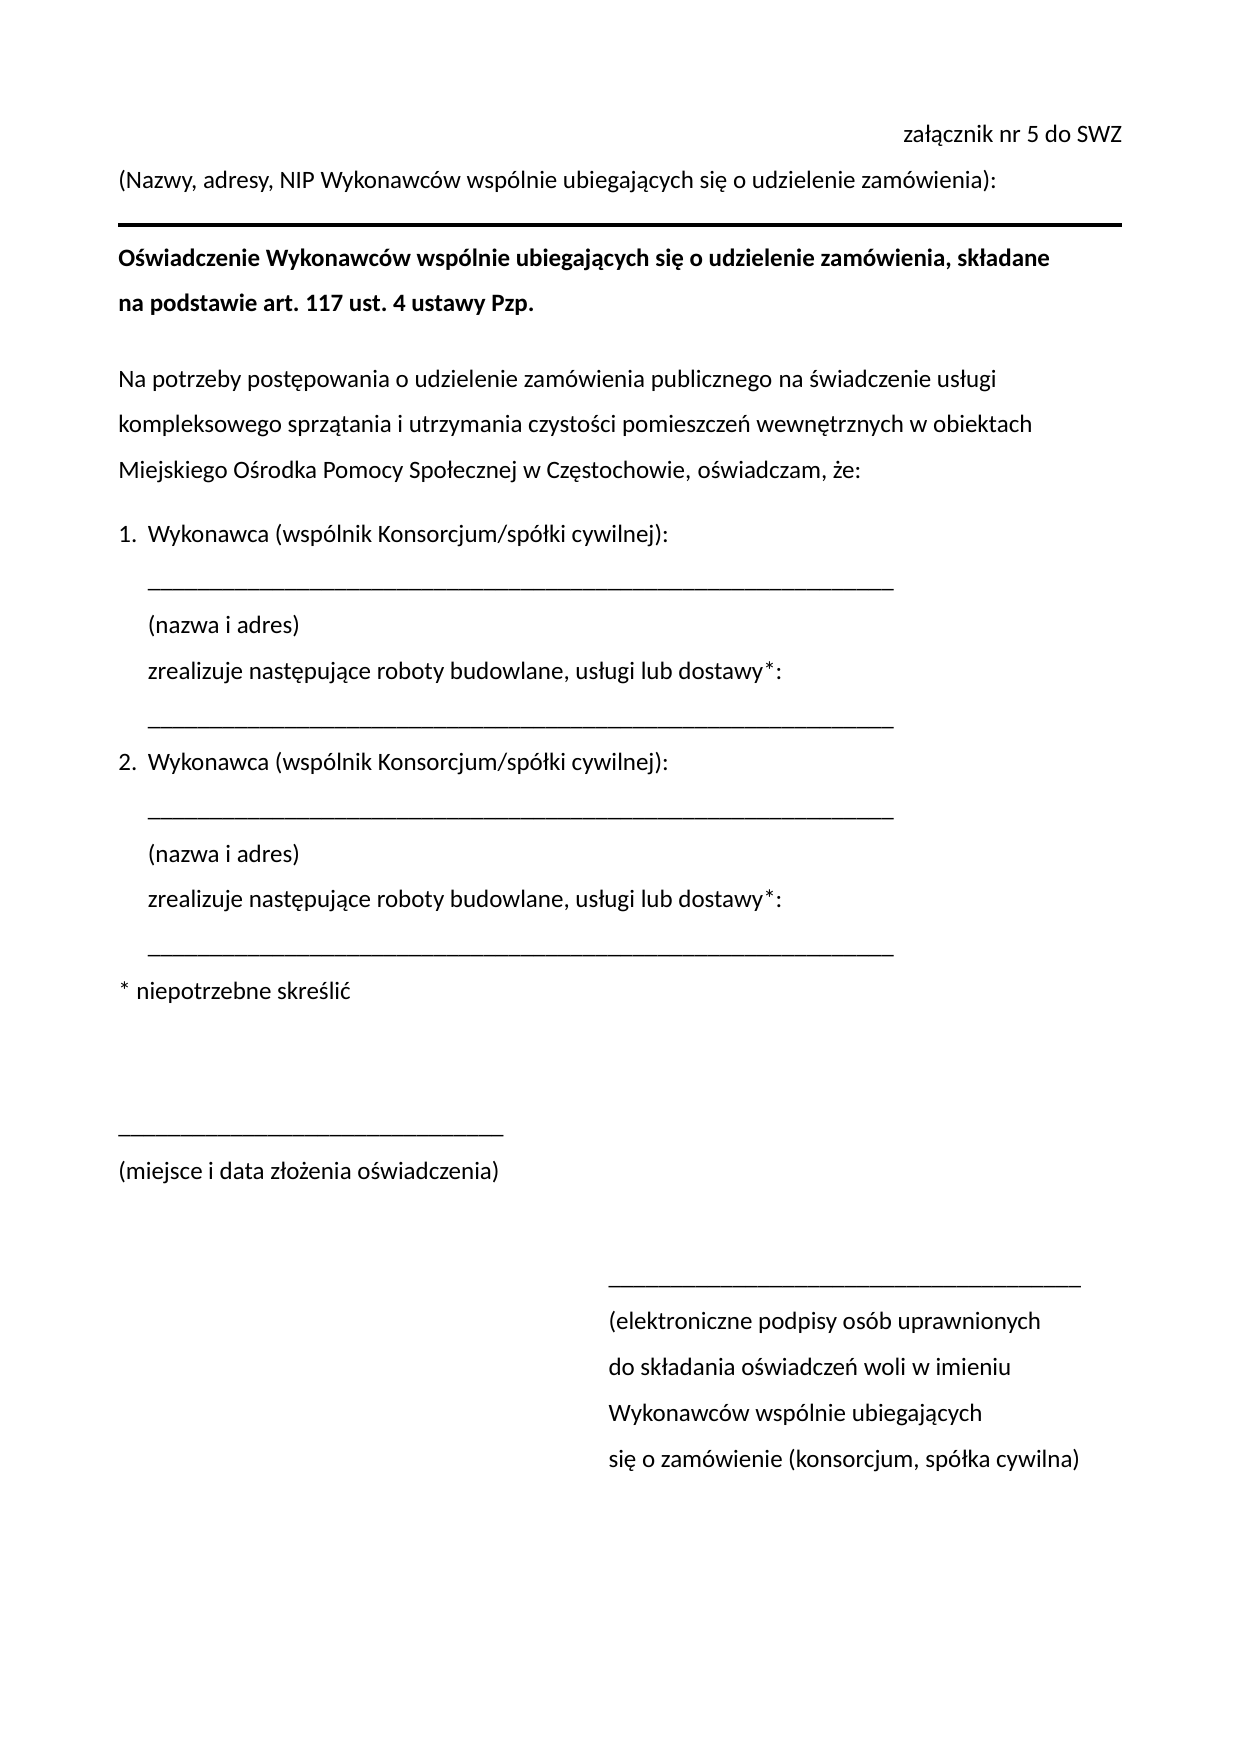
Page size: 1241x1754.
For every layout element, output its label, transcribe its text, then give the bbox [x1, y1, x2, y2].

list zrealizuje następujące roboty budowlane, usługi lub dostawy*: [118, 655, 1122, 685]
list ____________________________________________________________ [118, 929, 1122, 960]
list Wykonawca (wspólnik Konsorcjum/spółki cywilnej): [118, 746, 1122, 777]
list zrealizuje następujące roboty budowlane, usługi lub dostawy*: [118, 883, 1122, 914]
list ____________________________________________________________ [118, 792, 1122, 823]
text załącznik nr 5 do SWZ [118, 118, 1122, 149]
text Na potrzeby postępowania o udzielenie zamówienia publicznego na świadczenie usługi kompleksowego sprzątania i utrzymania czystości pomieszczeń wewnętrznych w obiektach Miejskiego Ośrodka Pomocy Społecznej w Częstochowie, oświadczam, że: [118, 363, 1122, 485]
list Wykonawca (wspólnik Konsorcjum/spółki cywilnej): [118, 518, 1122, 548]
text ______________________________________ [608, 1260, 1122, 1290]
text * niepotrzebne skreślić [118, 975, 1122, 1006]
list ____________________________________________________________ [118, 701, 1122, 731]
text _______________________________ (miejsce i data złożenia oświadczenia) [118, 1109, 1122, 1186]
text (elektroniczne podpisy osób uprawnionych do składania oświadczeń woli w imieniu Wykonawców wspólnie ubiegających się o zamówienie (konsorcjum, spółka cywilna) [608, 1306, 1122, 1473]
list (nazwa i adres) [118, 838, 1122, 868]
list (nazwa i adres) [118, 609, 1122, 640]
text (Nazwy, adresy, NIP Wykonawców wspólnie ubiegających się o udzielenie zamówienia): [118, 164, 1122, 223]
list ____________________________________________________________ [118, 563, 1122, 594]
text Oświadczenie Wykonawców wspólnie ubiegających się o udzielenie zamówienia, składane na podstawie art. 117 ust. 4 ustawy Pzp. [118, 242, 1122, 318]
